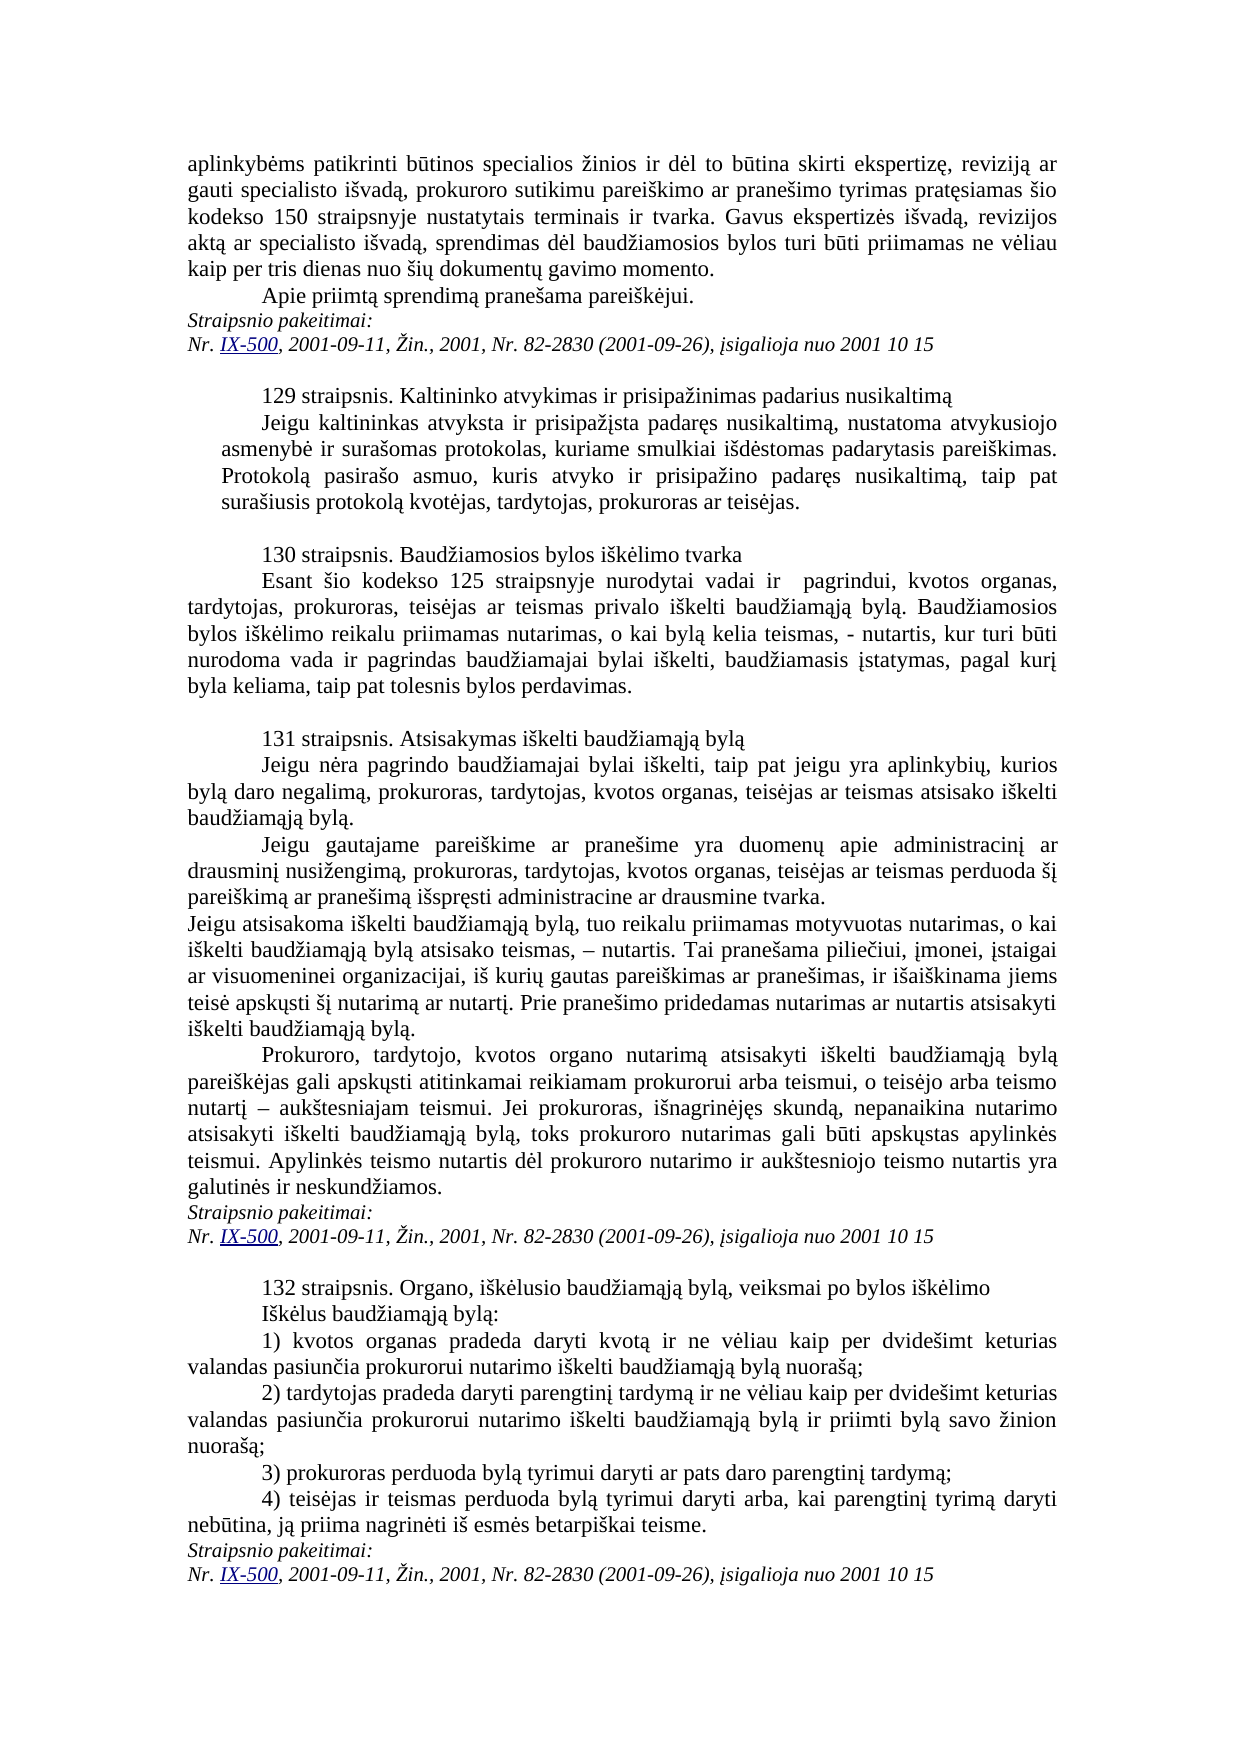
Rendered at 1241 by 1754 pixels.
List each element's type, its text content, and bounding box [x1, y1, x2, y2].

text Straipsnio pakeitimai: [187, 308, 1059, 332]
text 2) tardytojas pradeda daryti parengtinį tardymą ir ne vėliau kaip per dvidešimt keturias valandas pasiunčia prokurorui nutarimo iškelti baudžiamąją bylą ir priimti bylą savo žinion nuorašą; [187, 1379, 1059, 1458]
text Straipsnio pakeitimai: [187, 1538, 1059, 1562]
text 1) kvotos organas pradeda daryti kvotą ir ne vėliau kaip per dvidešimt keturias valandas pasiunčia prokurorui nutarimo iškelti baudžiamąją bylą nuorašą; [187, 1327, 1059, 1379]
text Iškėlus baudžiamąją bylą: [187, 1300, 1059, 1327]
text Nr. IX-500, 2001-09-11, Žin., 2001, Nr. 82-2830 (2001-09-26), įsigalioja nuo 2001 10 15 [187, 1562, 1059, 1586]
text 129 straipsnis. Kaltininko atvykimas ir prisipažinimas padarius nusikaltimą [187, 383, 1059, 409]
text Nr. IX-500, 2001-09-11, Žin., 2001, Nr. 82-2830 (2001-09-26), įsigalioja nuo 2001 10 15 [187, 332, 1059, 356]
text Esant šio kodekso 125 straipsnyje nurodytai vadai ir pagrindui, kvotos organas, tardytojas, prokuroras, teisėjas ar teismas privalo iškelti baudžiamąją bylą. Baudžiamosios bylos iškėlimo reikalu priimamas nutarimas, o kai bylą kelia teismas, - nutartis, kur turi būti nurodoma vada ir pagrindas baudžiamajai bylai iškelti, baudžiamasis įstatymas, pagal kurį byla keliama, taip pat tolesnis bylos perdavimas. [187, 567, 1059, 699]
text aplinkybėms patikrinti būtinos specialios žinios ir dėl to būtina skirti ekspertizę, reviziją ar gauti specialisto išvadą, prokuroro sutikimu pareiškimo ar pranešimo tyrimas pratęsiamas šio kodekso 150 straipsnyje nustatytais terminais ir tvarka. Gavus ekspertizės išvadą, revizijos aktą ar specialisto išvadą, sprendimas dėl baudžiamosios bylos turi būti priimamas ne vėliau kaip per tris dienas nuo šių dokumentų gavimo momento. [187, 150, 1059, 282]
text 132 straipsnis. Organo, iškėlusio baudžiamąją bylą, veiksmai po bylos iškėlimo [187, 1274, 1059, 1300]
text Straipsnio pakeitimai: [187, 1199, 1059, 1224]
text Nr. IX-500, 2001-09-11, Žin., 2001, Nr. 82-2830 (2001-09-26), įsigalioja nuo 2001 10 15 [187, 1224, 1059, 1248]
text 131 straipsnis. Atsisakymas iškelti baudžiamąją bylą [187, 725, 1059, 752]
text 4) teisėjas ir teismas perduoda bylą tyrimui daryti arba, kai parengtinį tyrimą daryti nebūtina, ją priima nagrinėti iš esmės betarpiškai teisme. [187, 1485, 1059, 1538]
text Jeigu nėra pagrindo baudžiamajai bylai iškelti, taip pat jeigu yra aplinkybių, kurios bylą daro negalimą, prokuroras, tardytojas, kvotos organas, teisėjas ar teismas atsisako iškelti baudžiamąją bylą. [187, 752, 1059, 831]
text Jeigu atsisakoma iškelti baudžiamąją bylą, tuo reikalu priimamas motyvuotas nutarimas, o kai iškelti baudžiamąją bylą atsisako teismas, – nutartis. Tai pranešama piliečiui, įmonei, įstaigai ar visuomeninei organizacijai, iš kurių gautas pareiškimas ar pranešimas, ir išaiškinama jiems teisė apskųsti šį nutarimą ar nutartį. Prie pranešimo pridedamas nutarimas ar nutartis atsisakyti iškelti baudžiamąją bylą. [187, 910, 1059, 1041]
text 3) prokuroras perduoda bylą tyrimui daryti ar pats daro parengtinį tardymą; [187, 1458, 1059, 1485]
text Jeigu kaltininkas atvyksta ir prisipažįsta padaręs nusikaltimą, nustatoma atvykusiojo asmenybė ir surašomas protokolas, kuriame smulkiai išdėstomas padarytasis pareiškimas. Protokolą pasirašo asmuo, kuris atvyko ir prisipažino padaręs nusikaltimą, taip pat surašiusis protokolą kvotėjas, tardytojas, prokuroras ar teisėjas. [221, 409, 1059, 514]
text Apie priimtą sprendimą pranešama pareiškėjui. [187, 282, 1059, 308]
text Jeigu gautajame pareiškime ar pranešime yra duomenų apie administracinį ar drausminį nusižengimą, prokuroras, tardytojas, kvotos organas, teisėjas ar teismas perduoda šį pareiškimą ar pranešimą išspręsti administracine ar drausmine tvarka. [187, 831, 1059, 910]
text Prokuroro, tardytojo, kvotos organo nutarimą atsisakyti iškelti baudžiamąją bylą pareiškėjas gali apskųsti atitinkamai reikiamam prokurorui arba teismui, o teisėjo arba teismo nutartį – aukštesniajam teismui. Jei prokuroras, išnagrinėjęs skundą, nepanaikina nutarimo atsisakyti iškelti baudžiamąją bylą, toks prokuroro nutarimas gali būti apskųstas apylinkės teismui. Apylinkės teismo nutartis dėl prokuroro nutarimo ir aukštesniojo teismo nutartis yra galutinės ir neskundžiamos. [187, 1041, 1059, 1199]
text 130 straipsnis. Baudžiamosios bylos iškėlimo tvarka [187, 541, 1059, 567]
